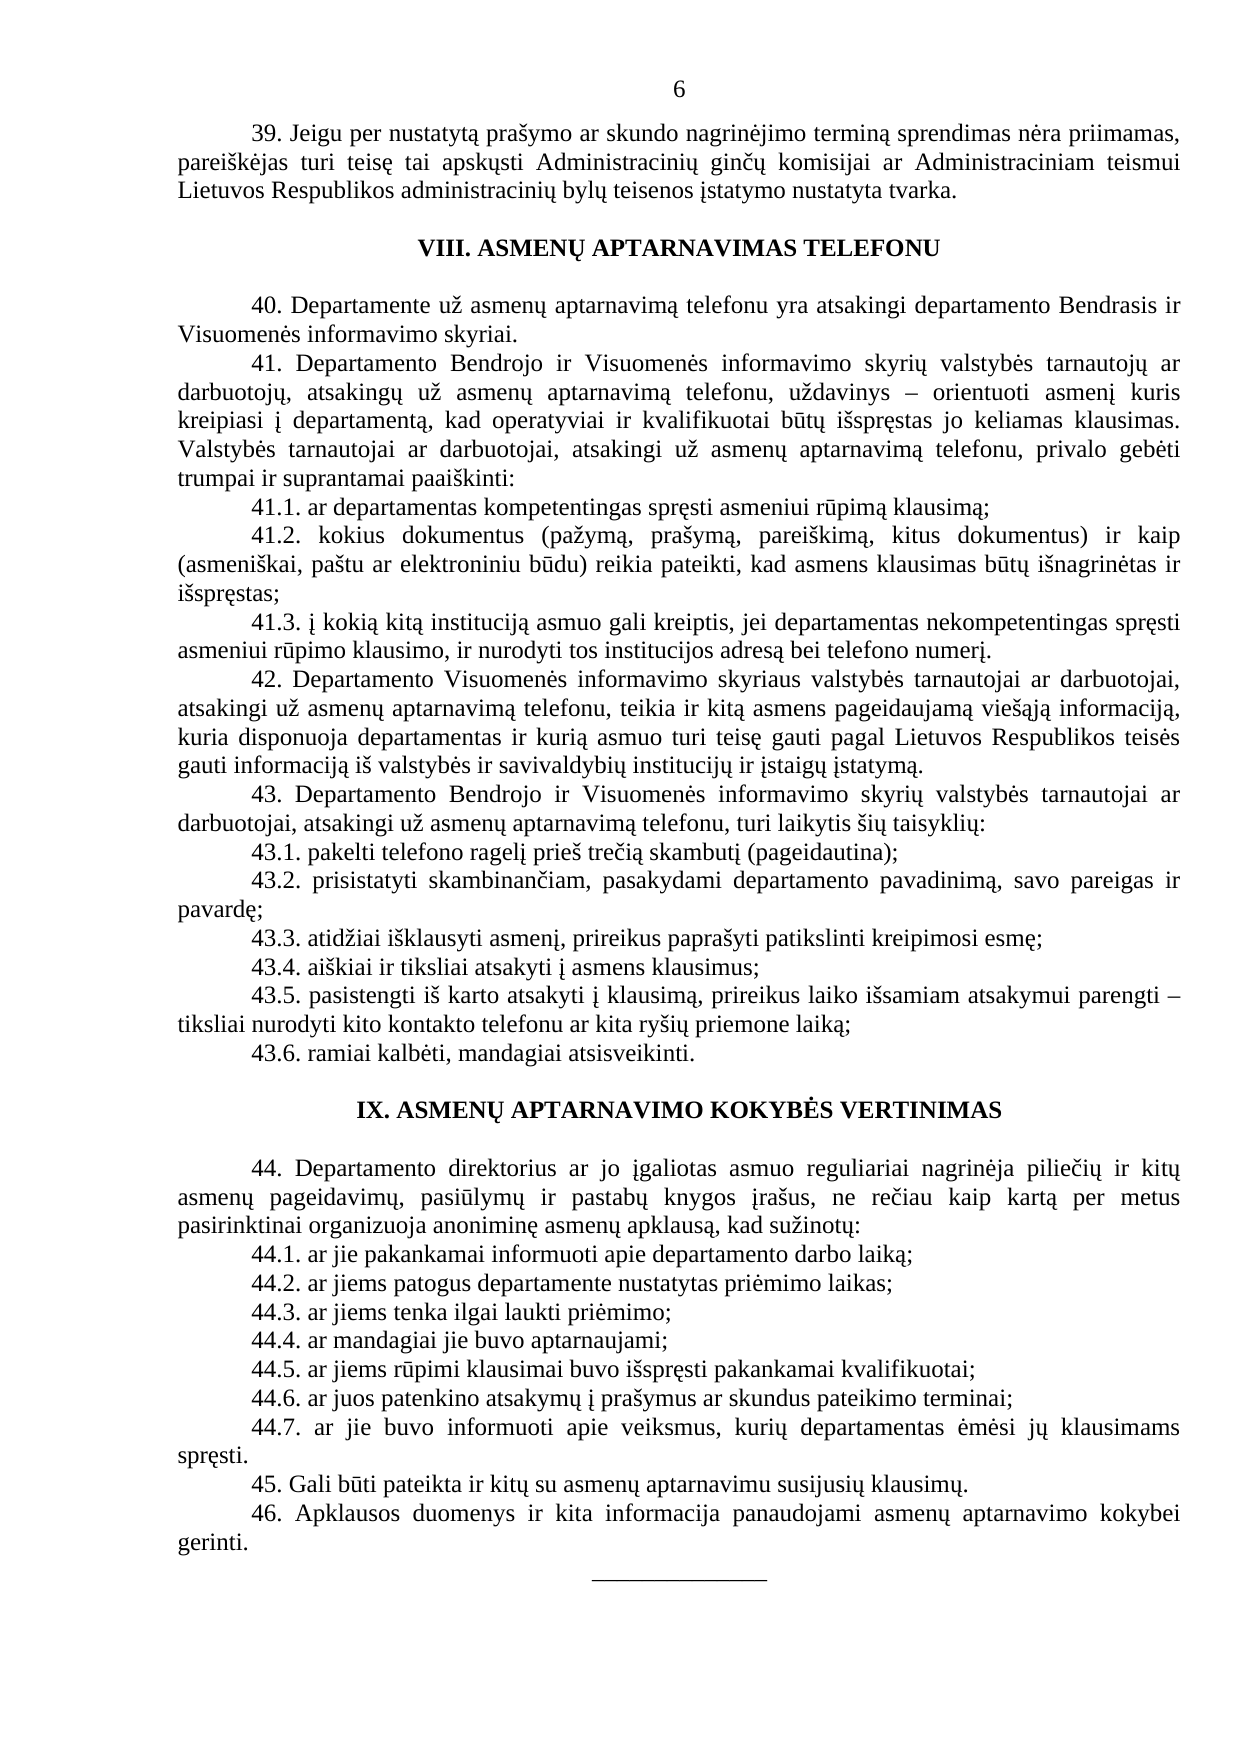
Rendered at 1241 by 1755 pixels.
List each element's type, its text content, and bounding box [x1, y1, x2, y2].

text 44.3. ar jiems tenka ilgai laukti priėmimo; [177, 1297, 1181, 1326]
text 43.2. prisistatyti skambinančiam, pasakydami departamento pavadinimą, savo pareigas ir pavardę; [177, 866, 1181, 923]
text 43.5. pasistengti iš karto atsakyti į klausimą, prireikus laiko išsamiam atsakymui parengti – tiksliai nurodyti kito kontakto telefonu ar kita ryšių priemone laiką; [177, 981, 1181, 1038]
text 42. Departamento Visuomenės informavimo skyriaus valstybės tarnautojai ar darbuotojai, atsakingi už asmenų aptarnavimą telefonu, teikia ir kitą asmens pageidaujamą viešąją informaciją, kuria disponuoja departamentas ir kurią asmuo turi teisę gauti pagal Lietuvos Respublikos teisės gauti informaciją iš valstybės ir savivaldybių institucijų ir įstaigų įstatymą. [177, 664, 1181, 779]
text 41.3. į kokią kitą instituciją asmuo gali kreiptis, jei departamentas nekompetentingas spręsti asmeniui rūpimo klausimo, ir nurodyti tos institucijos adresą bei telefono numerį. [177, 607, 1181, 664]
text 43.4. aiškiai ir tiksliai atsakyti į asmens klausimus; [177, 952, 1181, 981]
text 44.1. ar jie pakankamai informuoti apie departamento darbo laiką; [177, 1239, 1181, 1268]
text 39. Jeigu per nustatytą prašymo ar skundo nagrinėjimo terminą sprendimas nėra priimamas, pareiškėjas turi teisę tai apskųsti Administracinių ginčų komisijai ar Administraciniam teismui Lietuvos Respublikos administracinių bylų teisenos įstatymo nustatyta tvarka. [177, 118, 1181, 204]
text 43.6. ramiai kalbėti, mandagiai atsisveikinti. [177, 1038, 1181, 1067]
text 43. Departamento Bendrojo ir Visuomenės informavimo skyrių valstybės tarnautojai ar darbuotojai, atsakingi už asmenų aptarnavimą telefonu, turi laikytis šių taisyklių: [177, 779, 1181, 837]
text 44. Departamento direktorius ar jo įgaliotas asmuo reguliariai nagrinėja piliečių ir kitų asmenų pageidavimų, pasiūlymų ir pastabų knygos įrašus, ne rečiau kaip kartą per metus pasirinktinai organizuoja anoniminę asmenų apklausą, kad sužinotų: [177, 1153, 1181, 1239]
text 41.2. kokius dokumentus (pažymą, prašymą, pareiškimą, kitus dokumentus) ir kaip (asmeniškai, paštu ar elektroniniu būdu) reikia pateikti, kad asmens klausimas būtų išnagrinėtas ir išspręstas; [177, 521, 1181, 607]
text 46. Apklausos duomenys ir kita informacija panaudojami asmenų aptarnavimo kokybei gerinti. [177, 1498, 1181, 1556]
text 41. Departamento Bendrojo ir Visuomenės informavimo skyrių valstybės tarnautojų ar darbuotojų, atsakingų už asmenų aptarnavimą telefonu, uždavinys – orientuoti asmenį kuris kreipiasi į departamentą, kad operatyviai ir kvalifikuotai būtų išspręstas jo keliamas klausimas. Valstybės tarnautojai ar darbuotojai, atsakingi už asmenų aptarnavimą telefonu, privalo gebėti trumpai ir suprantamai paaiškinti: [177, 348, 1181, 492]
text 40. Departamente už asmenų aptarnavimą telefonu yra atsakingi departamento Bendrasis ir Visuomenės informavimo skyriai. [177, 291, 1181, 348]
text 44.7. ar jie buvo informuoti apie veiksmus, kurių departamentas ėmėsi jų klausimams spręsti. [177, 1412, 1181, 1469]
text VIII. ASMENŲ APTARNAVIMAS TELEFONU [177, 233, 1181, 262]
text ______________ [177, 1556, 1181, 1584]
text IX. ASMENŲ APTARNAVIMO KOKYBĖS VERTINIMAS [177, 1096, 1181, 1124]
text 44.6. ar juos patenkino atsakymų į prašymus ar skundus pateikimo terminai; [177, 1383, 1181, 1412]
text 45. Gali būti pateikta ir kitų su asmenų aptarnavimu susijusių klausimų. [177, 1469, 1181, 1498]
text 43.1. pakelti telefono ragelį prieš trečią skambutį (pageidautina); [177, 837, 1181, 866]
text 44.4. ar mandagiai jie buvo aptarnaujami; [177, 1326, 1181, 1354]
text 44.5. ar jiems rūpimi klausimai buvo išspręsti pakankamai kvalifikuotai; [177, 1354, 1181, 1383]
text 43.3. atidžiai išklausyti asmenį, prireikus paprašyti patikslinti kreipimosi esmę; [177, 923, 1181, 952]
text 41.1. ar departamentas kompetentingas spręsti asmeniui rūpimą klausimą; [177, 492, 1181, 521]
text 44.2. ar jiems patogus departamente nustatytas priėmimo laikas; [177, 1268, 1181, 1297]
